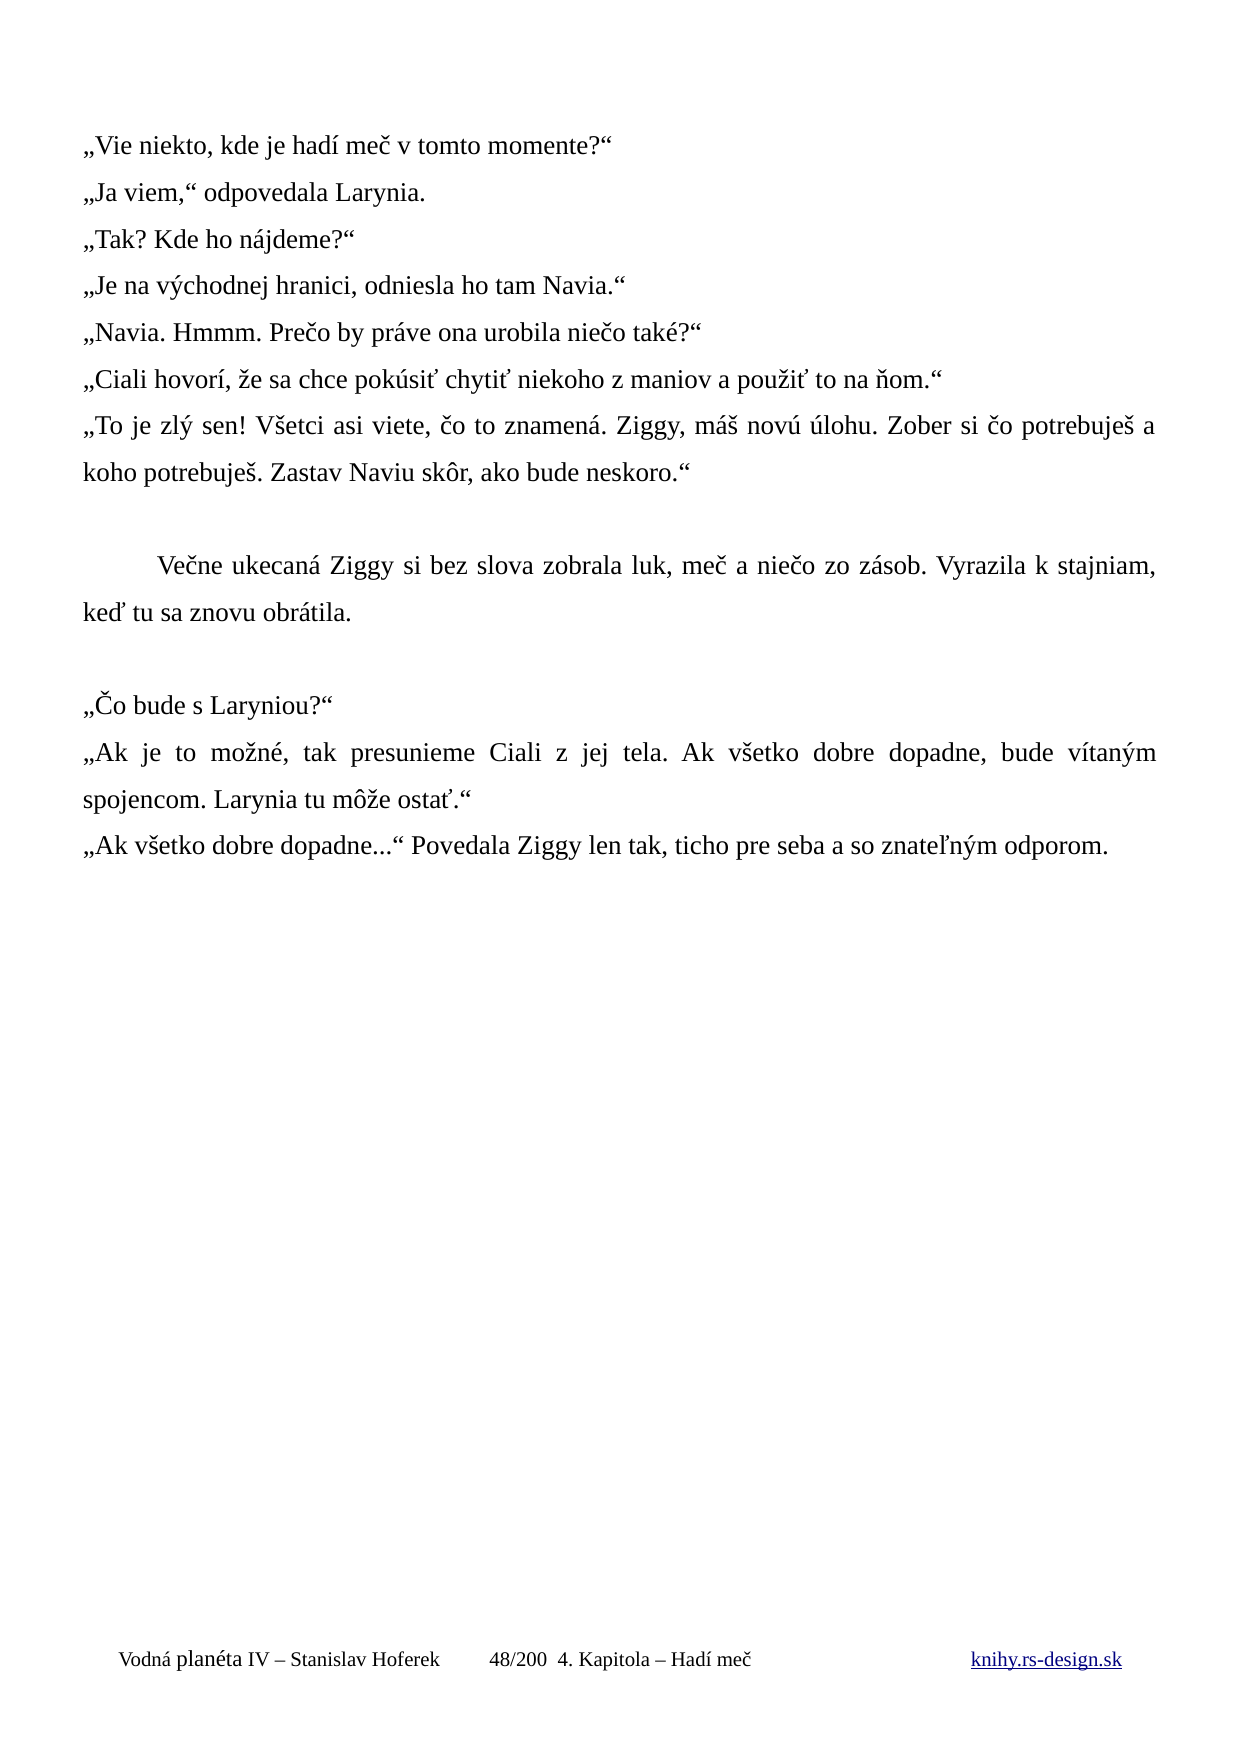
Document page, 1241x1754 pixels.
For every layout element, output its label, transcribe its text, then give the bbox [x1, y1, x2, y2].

text „Vie niekto, kde je hadí meč v tomto momente?“ [83, 129, 1157, 161]
text „Ciali hovorí, že sa chce pokúsiť chytiť niekoho z maniov a použiť to na ňom.“ [83, 363, 1157, 394]
text „To je zlý sen! Všetci asi viete, čo to znamená. Ziggy, máš novú úlohu. Zober si čo potrebuješ a koho potrebuješ. Zastav Naviu skôr, ako bude neskoro.“ [83, 409, 1157, 487]
text „Ak je to možné, tak presunieme Ciali z jej tela. Ak všetko dobre dopadne, bude vítaným spojencom. Larynia tu môže ostať.“ [83, 736, 1157, 814]
text „Navia. Hmmm. Prečo by práve ona urobila niečo také?“ [83, 316, 1157, 347]
text „Tak? Kde ho nájdeme?“ [83, 223, 1157, 254]
text „Ja viem,“ odpovedala Larynia. [83, 176, 1157, 207]
text „Čo bude s Laryniou?“ [83, 689, 1157, 721]
text „Je na východnej hranici, odniesla ho tam Navia.“ [83, 269, 1157, 301]
text „Ak všetko dobre dopadne...“ Povedala Ziggy len tak, ticho pre seba a so znateľným odporom. [83, 829, 1157, 861]
text Večne ukecaná Ziggy si bez slova zobrala luk, meč a niečo zo zásob. Vyrazila k stajniam, keď tu sa znovu obrátila. [83, 549, 1157, 627]
